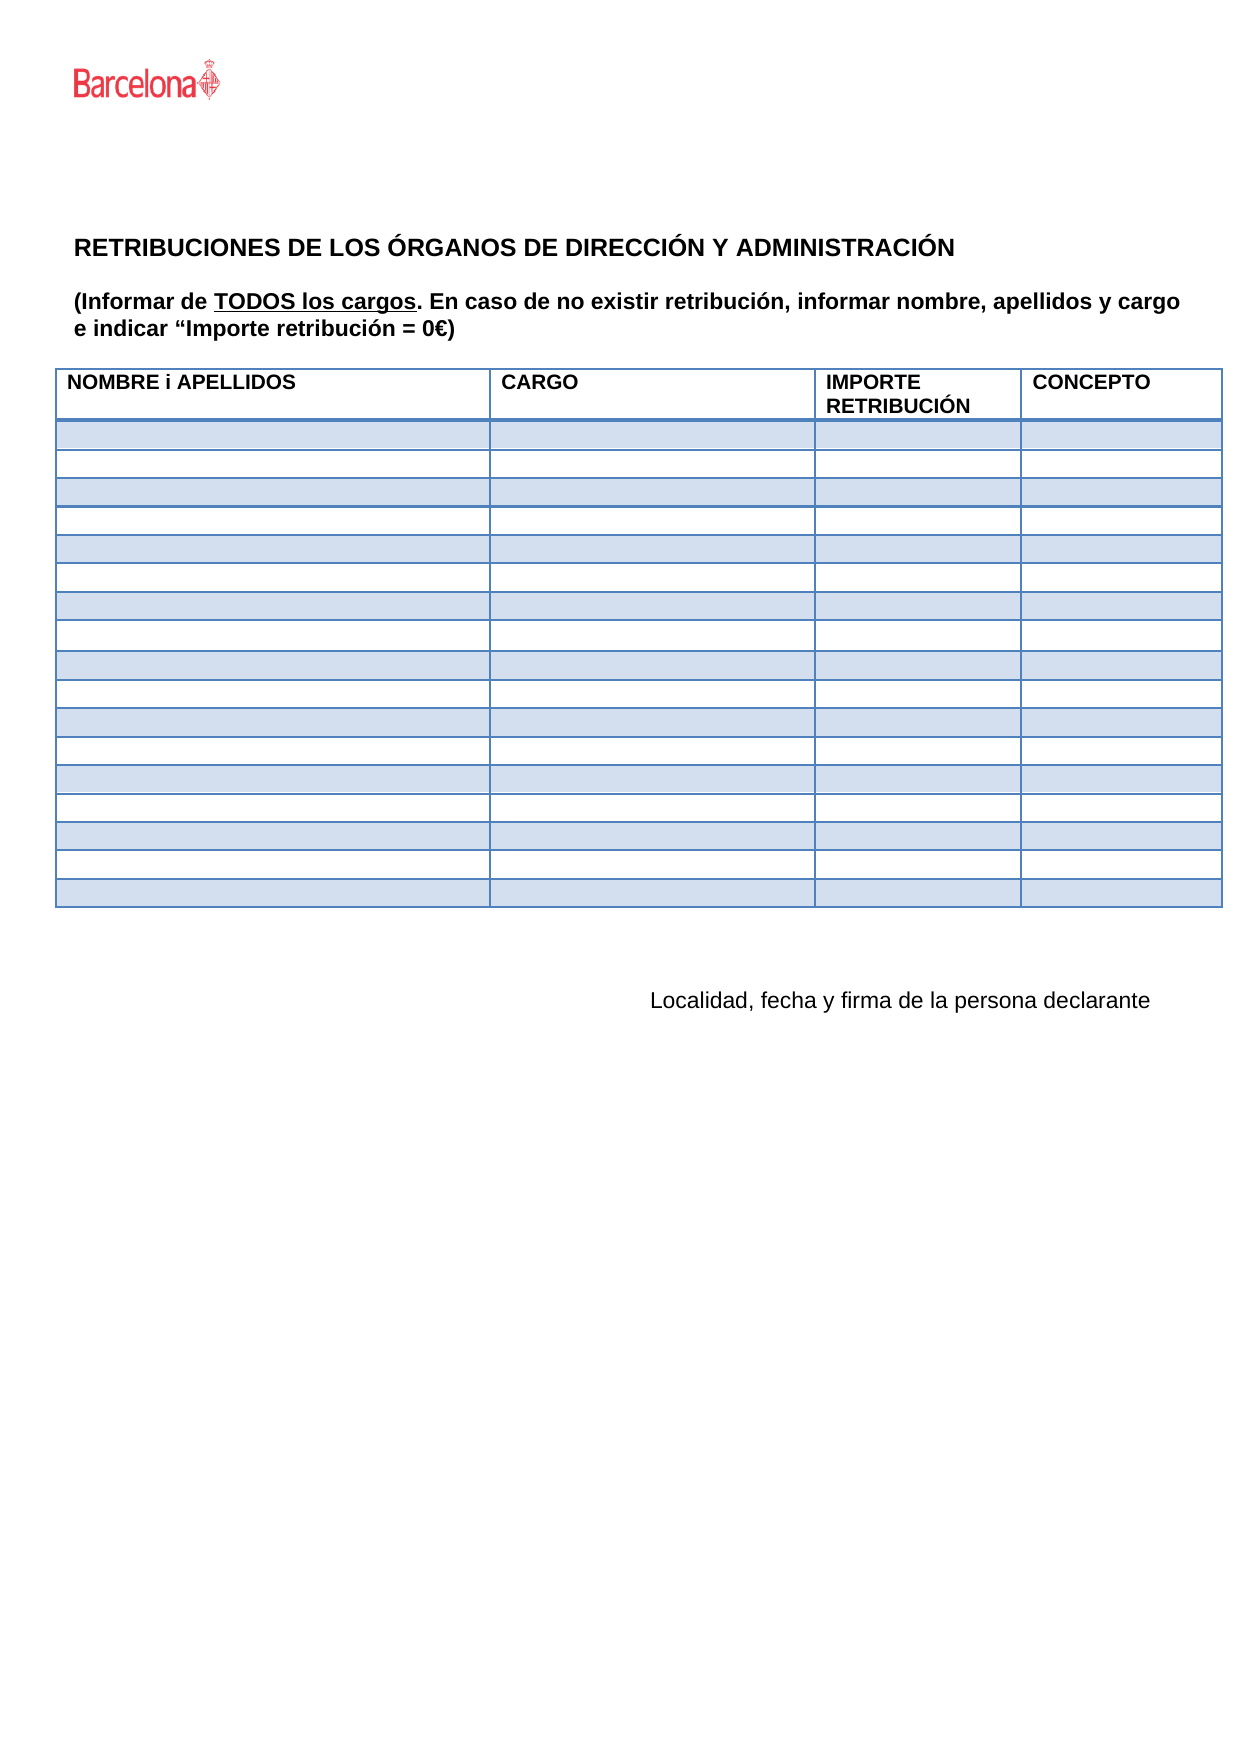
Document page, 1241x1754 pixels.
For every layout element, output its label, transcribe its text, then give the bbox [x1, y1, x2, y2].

table_cell [816, 451, 1020, 477]
table_cell [816, 709, 1020, 736]
table_header NOMBRE i APELLIDOS [57, 370, 489, 417]
table_cell [491, 709, 814, 736]
table_cell [57, 451, 489, 477]
table_cell [1022, 564, 1221, 591]
table_cell [57, 795, 489, 821]
table_cell [491, 738, 814, 764]
table_cell [816, 880, 1020, 906]
table_cell [57, 479, 489, 505]
table_cell [1022, 451, 1221, 477]
table_cell [1022, 795, 1221, 821]
table_cell [816, 536, 1020, 562]
table_cell [491, 795, 814, 821]
table_cell [57, 851, 489, 878]
table_cell [816, 479, 1020, 505]
table_cell [816, 564, 1020, 591]
table_cell [1022, 479, 1221, 505]
table_cell [57, 880, 489, 906]
table_cell [816, 422, 1020, 448]
table_cell [491, 564, 814, 591]
table_cell [491, 851, 814, 878]
table_cell [816, 681, 1020, 707]
table_header CONCEPTO [1022, 370, 1221, 417]
table_cell [816, 823, 1020, 849]
table_cell [491, 621, 814, 650]
table_cell [816, 621, 1020, 650]
table_cell [1022, 422, 1221, 448]
table_cell [491, 681, 814, 707]
table_cell [816, 766, 1020, 792]
table_cell [1022, 709, 1221, 736]
table_cell [1022, 823, 1221, 849]
table_cell [491, 479, 814, 505]
table_cell [57, 738, 489, 764]
table_cell [1022, 593, 1221, 619]
table_cell [57, 621, 489, 650]
table_header IMPORTE RETRIBUCIÓN [816, 370, 1020, 417]
table_cell [1022, 536, 1221, 562]
table_cell [57, 823, 489, 849]
table_cell [57, 536, 489, 562]
table_cell [1022, 508, 1221, 534]
table_cell [816, 508, 1020, 534]
table_cell [816, 851, 1020, 878]
table_cell [57, 508, 489, 534]
table_cell [491, 880, 814, 906]
table_cell [491, 536, 814, 562]
table_cell [57, 564, 489, 591]
table_cell [57, 766, 489, 792]
table_cell [491, 451, 814, 477]
table_cell [491, 422, 814, 448]
table_cell [1022, 621, 1221, 650]
table_cell [57, 709, 489, 736]
table_cell [491, 766, 814, 792]
table_cell [1022, 738, 1221, 764]
table_cell [57, 593, 489, 619]
table_cell [816, 795, 1020, 821]
text RETRIBUCIONES DE LOS ÓRGANOS DE DIRECCIÓN Y ADMINISTRACIÓN [74, 233, 1063, 262]
text (Informar de TODOS los cargos. En caso de no existir retribución, informar nombre, apellidos y cargo e indicar “Importe retribución = 0€) [74, 288, 1196, 341]
table_cell [816, 652, 1020, 679]
table_cell [491, 508, 814, 534]
table_cell [816, 738, 1020, 764]
table_cell [491, 593, 814, 619]
text Localidad, fecha y firma de la persona declarante [650, 987, 1196, 1014]
table_cell [57, 652, 489, 679]
table_cell [57, 681, 489, 707]
table_header CARGO [491, 370, 814, 417]
table_cell [1022, 652, 1221, 679]
table_cell [1022, 681, 1221, 707]
table_cell [1022, 766, 1221, 792]
table_cell [491, 823, 814, 849]
table_cell [1022, 851, 1221, 878]
table_cell [1022, 880, 1221, 906]
table_cell [491, 652, 814, 679]
table_cell [57, 422, 489, 448]
table_cell [816, 593, 1020, 619]
